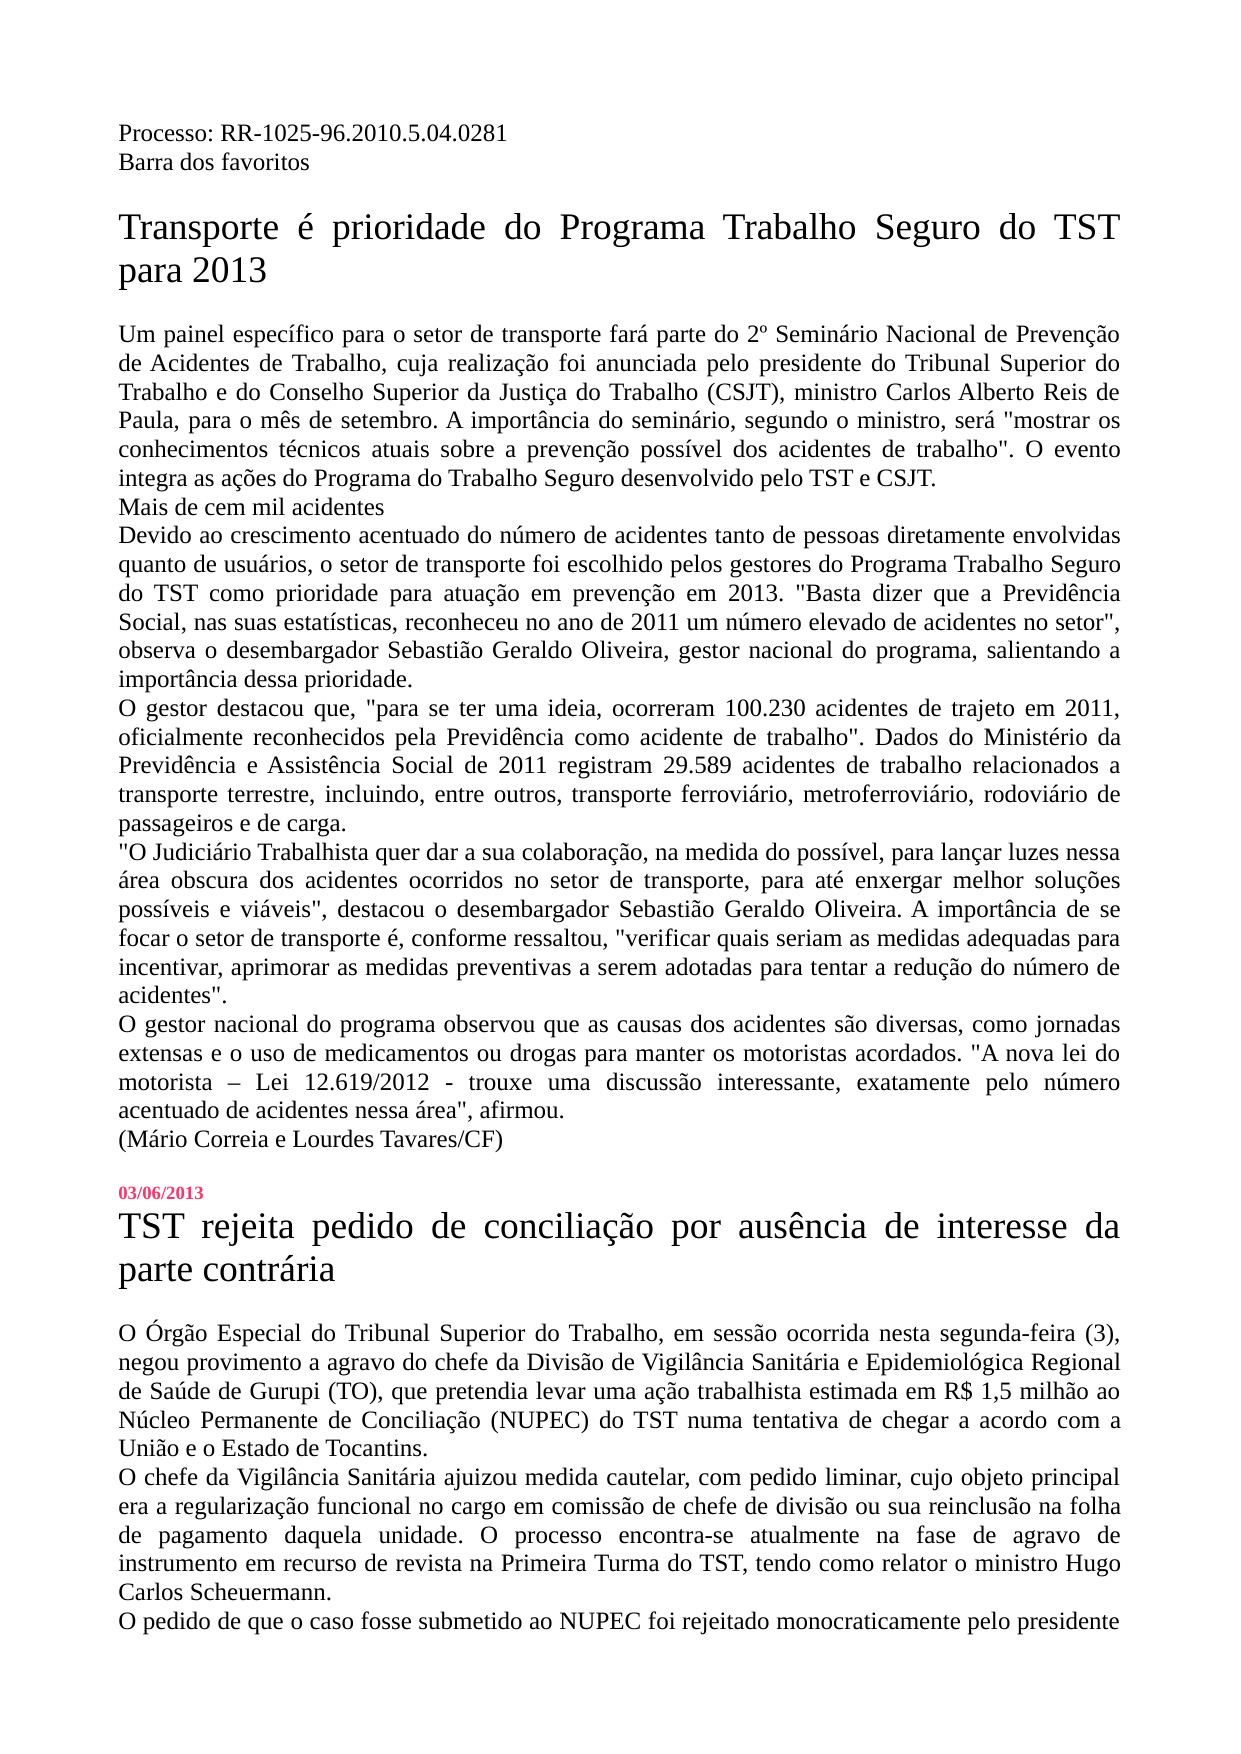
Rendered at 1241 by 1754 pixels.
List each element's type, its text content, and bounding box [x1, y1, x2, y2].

text O chefe da Vigilância Sanitária ajuizou medida cautelar, com pedido liminar, cujo objeto principal era a regularização funcional no cargo em comissão de chefe de divisão ou sua reinclusão na folha de pagamento daquela unidade. O processo encontra-se atualmente na fase de agravo de instrumento em recurso de revista na Primeira Turma do TST, tendo como relator o ministro Hugo Carlos Scheuermann. [118, 1462, 1122, 1606]
text TST rejeita pedido de conciliação por ausência de interesse da parte contrária [118, 1203, 1122, 1290]
text Um painel específico para o setor de transporte fará parte do 2º Seminário Nacional de Prevenção de Acidentes de Trabalho, cuja realização foi anunciada pelo presidente do Tribunal Superior do Trabalho e do Conselho Superior da Justiça do Trabalho (CSJT), ministro Carlos Alberto Reis de Paula, para o mês de setembro. A importância do seminário, segundo o ministro, será "mostrar os conhecimentos técnicos atuais sobre a prevenção possível dos acidentes de trabalho". O evento integra as ações do Programa do Trabalho Seguro desenvolvido pelo TST e CSJT. [118, 319, 1122, 492]
text O gestor nacional do programa observou que as causas dos acidentes são diversas, como jornadas extensas e o uso de medicamentos ou drogas para manter os motoristas acordados. "A nova lei do motorista – Lei 12.619/2012 - trouxe uma discussão interessante, exatamente pelo número acentuado de acidentes nessa área", afirmou. [118, 1009, 1122, 1124]
text 03/06/2013 [118, 1182, 1122, 1203]
text "O Judiciário Trabalhista quer dar a sua colaboração, na medida do possível, para lançar luzes nessa área obscura dos acidentes ocorridos no setor de transporte, para até enxergar melhor soluções possíveis e viáveis", destacou o desembargador Sebastião Geraldo Oliveira. A importância de se focar o setor de transporte é, conforme ressaltou, "verificar quais seriam as medidas adequadas para incentivar, aprimorar as medidas preventivas a serem adotadas para tentar a redução do número de acidentes". [118, 837, 1122, 1009]
text Processo: RR-1025-96.2010.5.04.0281 [118, 118, 1122, 147]
text O Órgão Especial do Tribunal Superior do Trabalho, em sessão ocorrida nesta segunda-feira (3), negou provimento a agravo do chefe da Divisão de Vigilância Sanitária e Epidemiológica Regional de Saúde de Gurupi (TO), que pretendia levar uma ação trabalhista estimada em R$ 1,5 milhão ao Núcleo Permanente de Conciliação (NUPEC) do TST numa tentativa de chegar a acordo com a União e o Estado de Tocantins. [118, 1318, 1122, 1462]
text O pedido de que o caso fosse submetido ao NUPEC foi rejeitado monocraticamente pelo presidente [118, 1606, 1122, 1635]
text O gestor destacou que, "para se ter uma ideia, ocorreram 100.230 acidentes de trajeto em 2011, oficialmente reconhecidos pela Previdência como acidente de trabalho". Dados do Ministério da Previdência e Assistência Social de 2011 registram 29.589 acidentes de trabalho relacionados a transporte terrestre, incluindo, entre outros, transporte ferroviário, metroferroviário, rodoviário de passageiros e de carga. [118, 693, 1122, 837]
text (Mário Correia e Lourdes Tavares/CF) [118, 1124, 1122, 1153]
text Transporte é prioridade do Programa Trabalho Seguro do TST para 2013 [118, 204, 1122, 291]
text Barra dos favoritos [118, 147, 1122, 176]
text Devido ao crescimento acentuado do número de acidentes tanto de pessoas diretamente envolvidas quanto de usuários, o setor de transporte foi escolhido pelos gestores do Programa Trabalho Seguro do TST como prioridade para atuação em prevenção em 2013. "Basta dizer que a Previdência Social, nas suas estatísticas, reconheceu no ano de 2011 um número elevado de acidentes no setor", observa o desembargador Sebastião Geraldo Oliveira, gestor nacional do programa, salientando a importância dessa prioridade. [118, 521, 1122, 693]
text Mais de cem mil acidentes [118, 492, 1122, 521]
